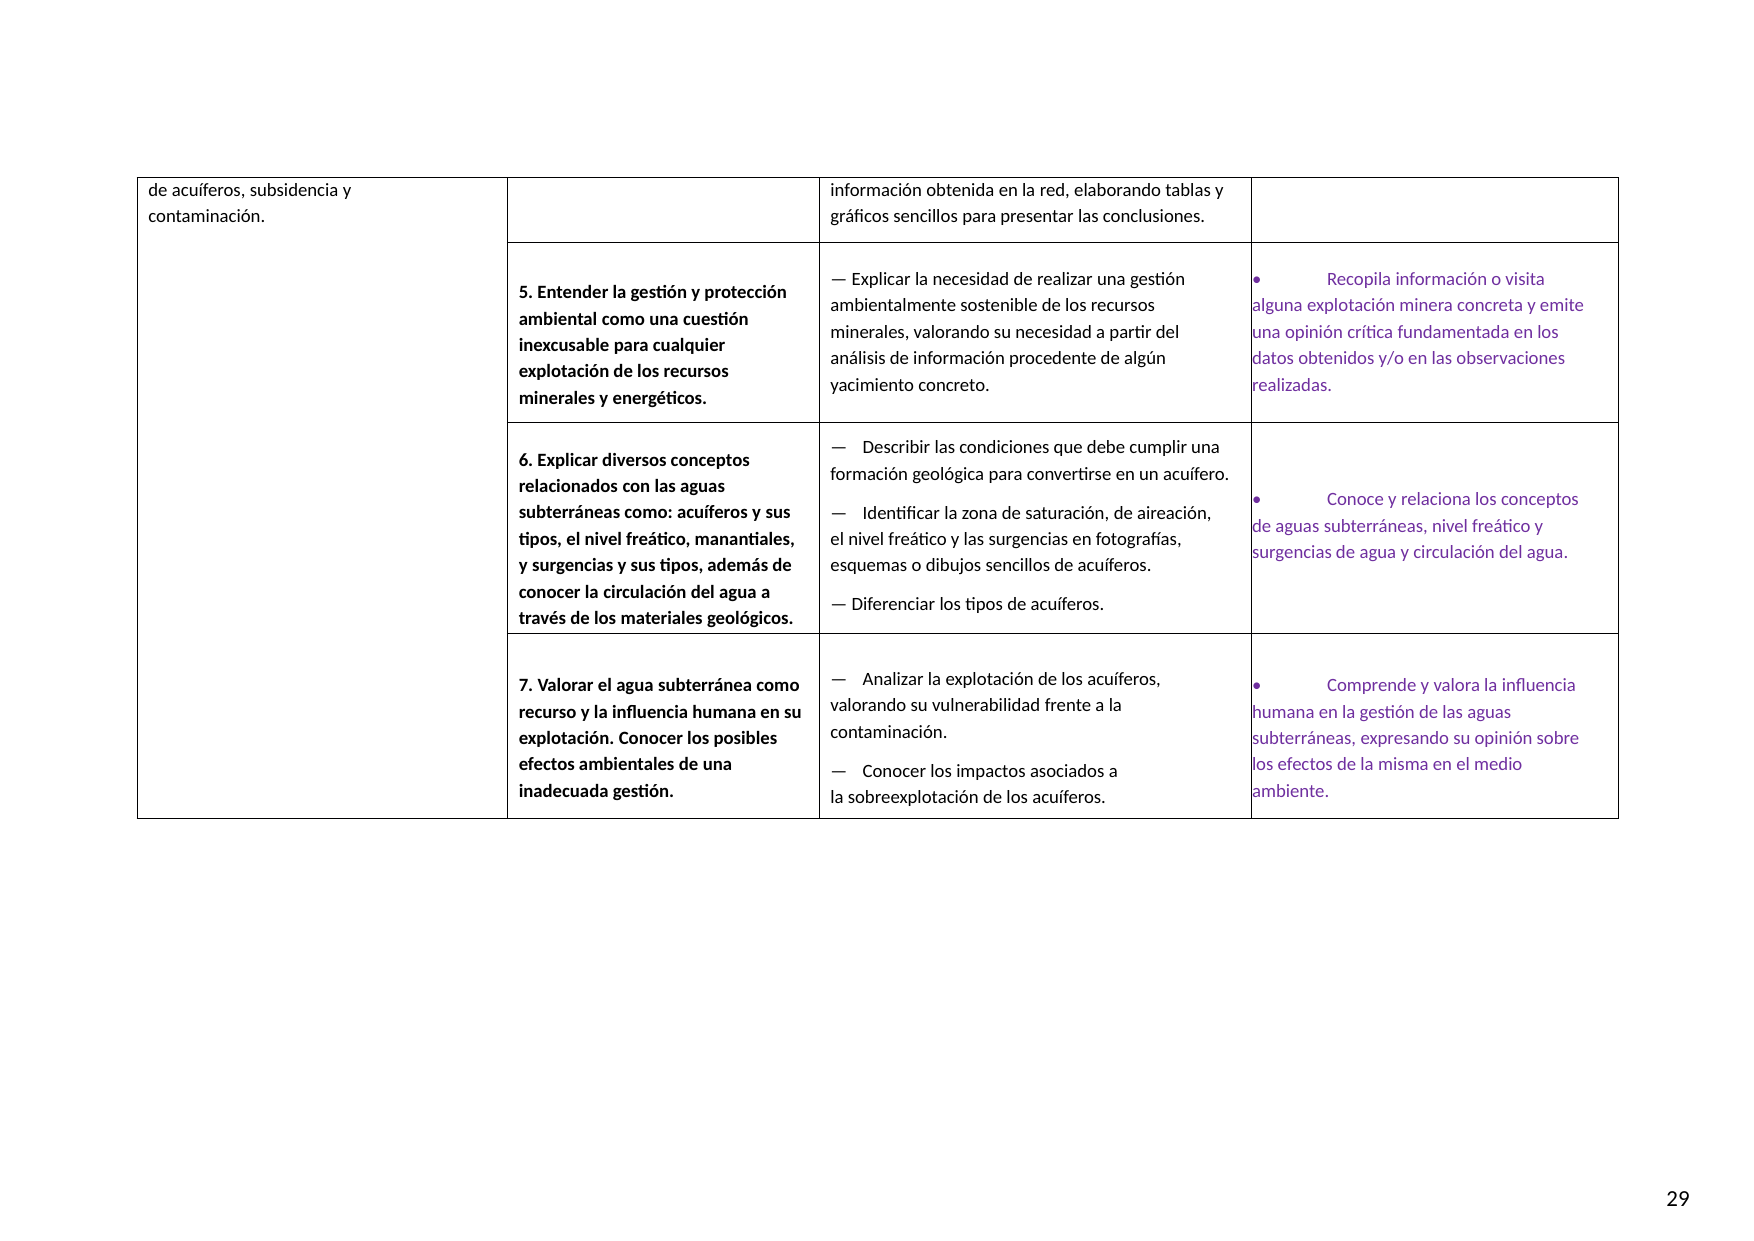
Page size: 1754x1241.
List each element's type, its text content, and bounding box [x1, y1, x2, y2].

table_cell Describir las condiciones que debe cumplir una formación geológica para convertirse en un acuífero. Identificar la zona de saturación, de aireación, el nivel freático y las surgencias en fotografías, esquemas o dibujos sencillos de acuíferos. Diferenciar los tipos de acuíferos. [820, 423, 1251, 633]
table_cell — Explicar la necesidad de realizar una gestión ambientalmente sostenible de los recursos minerales, valorando su necesidad a partir del análisis de información procedente de algún yacimiento concreto. [820, 243, 1251, 422]
table_cell Recopila información o visita alguna explotación minera concreta y emite una opinión crítica fundamentada en los datos obtenidos y/o en las observaciones realizadas. [1252, 243, 1618, 422]
table_header [1252, 178, 1618, 242]
table_cell 6. Explicar diversos conceptos relacionados con las aguas subterráneas como: acuíferos y sus tipos, el nivel freático, manantiales, y surgencias y sus tipos, además de conocer la circulación del agua a través de los materiales geológicos. [508, 423, 819, 633]
table_cell 7. Valorar el agua subterránea como recurso y la influencia humana en su explotación. Conocer los posibles efectos ambientales de una inadecuada gestión. [508, 634, 819, 818]
table_cell Comprende y valora la influencia humana en la gestión de las aguas subterráneas, expresando su opinión sobre los efectos de la misma en el medio ambiente. [1252, 634, 1618, 818]
table_header información obtenida en la red, elaborando tablas y gráficos sencillos para presentar las conclusiones. [820, 178, 1251, 242]
table_cell Analizar la explotación de los acuíferos, valorando su vulnerabilidad frente a la contaminación. Conocer los impactos asociados a la sobreexplotación de los acuíferos. [820, 634, 1251, 818]
table_header de acuíferos, subsidencia y contaminación. [138, 178, 507, 818]
table_cell 5. Entender la gestión y protección ambiental como una cuestión inexcusable para cualquier explotación de los recursos minerales y energéticos. [508, 243, 819, 422]
table_cell Conoce y relaciona los conceptos de aguas subterráneas, nivel freático y surgencias de agua y circulación del agua. [1252, 423, 1618, 633]
table_header [508, 178, 819, 242]
